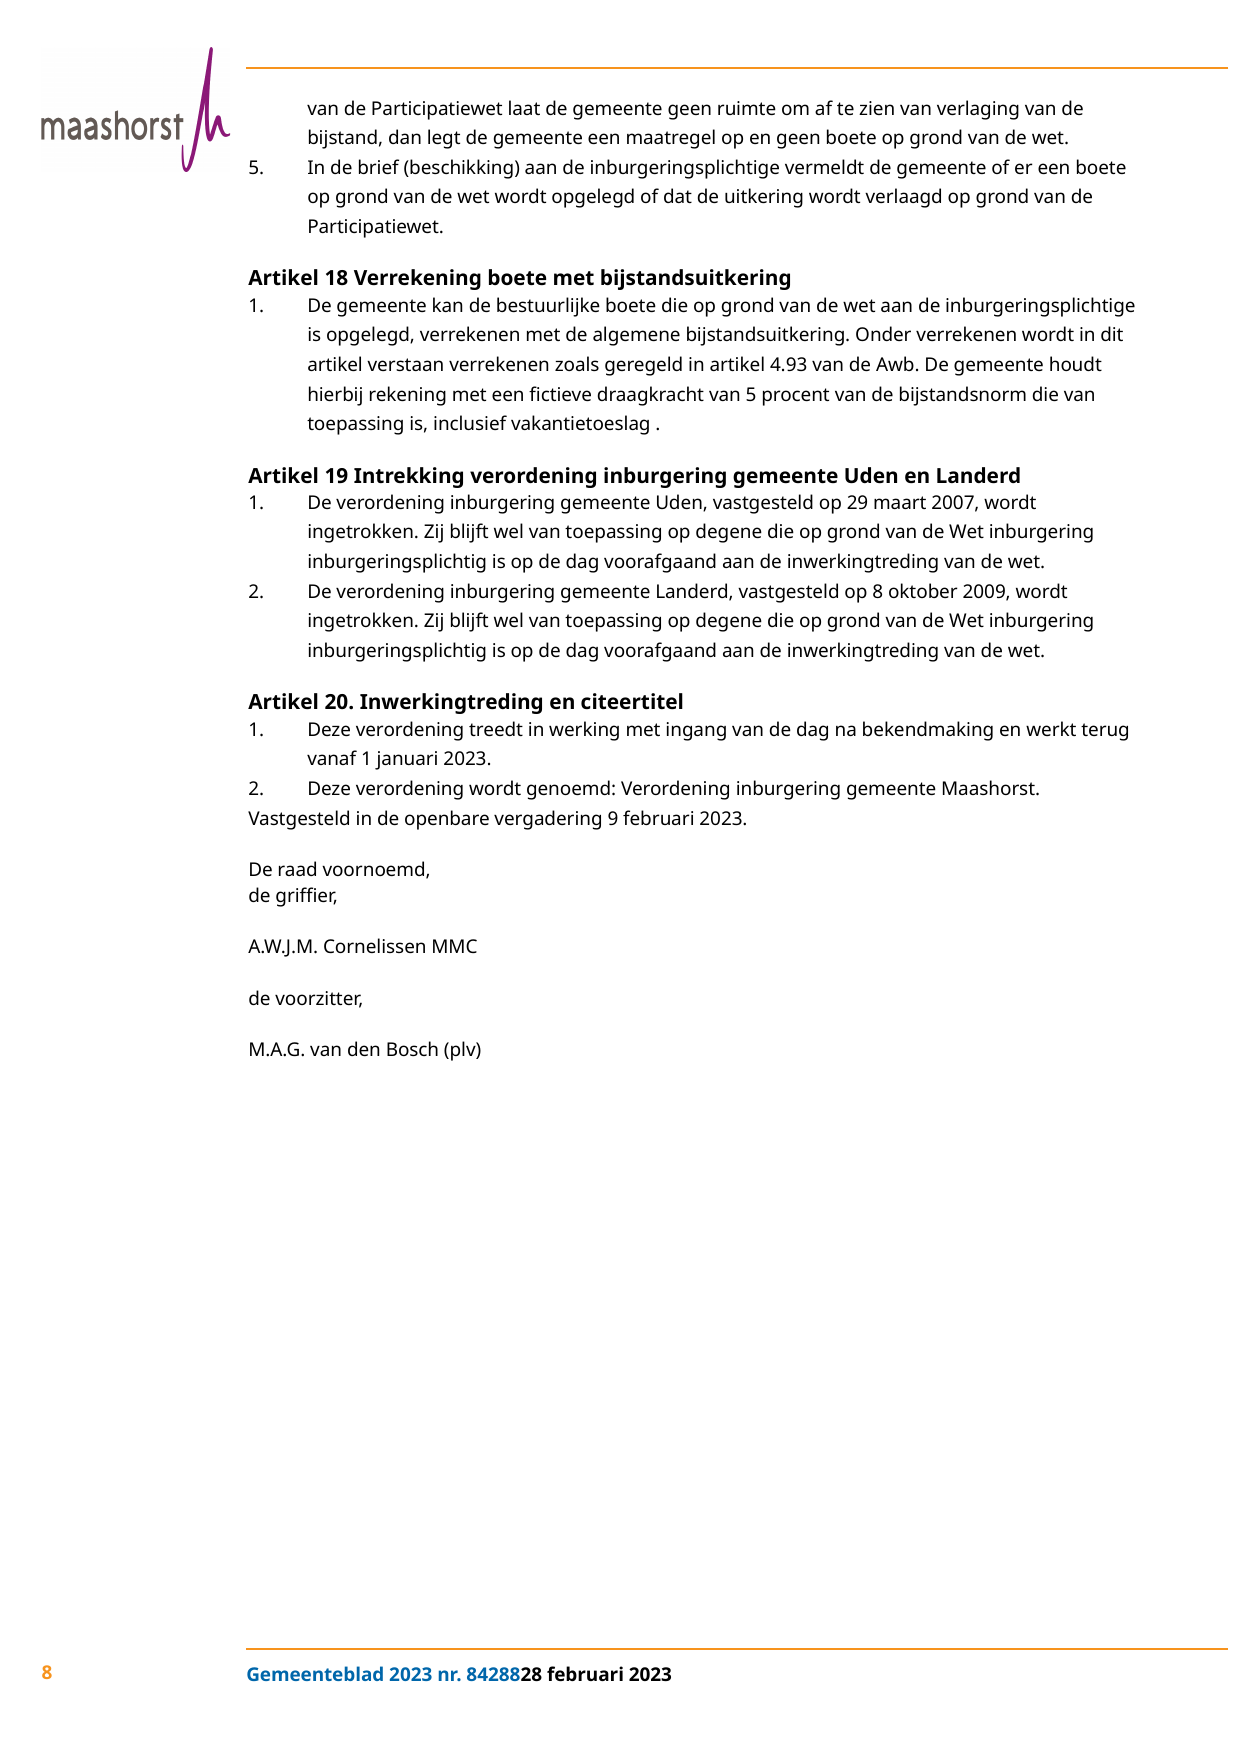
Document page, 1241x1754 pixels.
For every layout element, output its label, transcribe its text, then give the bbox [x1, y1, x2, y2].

text de voorzitter, [248, 985, 1152, 1011]
picture [41, 47, 231, 172]
text Artikel 20. Inwerkingtreding en citeertitel [248, 687, 1152, 716]
list van de Participatiewet laat de gemeente geen ruimte om af te zien van verlaging van de bijstand, dan legt de gemeente een maatregel op en geen boete op grond van de wet. [248, 95, 1152, 150]
list De verordening inburgering gemeente Landerd, vastgesteld op 8 oktober 2009, wordt ingetrokken. Zij blijft wel van toepassing op degene die op grond van de Wet inburgering inburgeringsplichtig is op de dag voorafgaand aan de inwerkingtreding van de wet. [248, 578, 1152, 663]
text Artikel 19 Intrekking verordening inburgering gemeente Uden en Landerd [248, 461, 1152, 489]
list De verordening inburgering gemeente Uden, vastgesteld op 29 maart 2007, wordt ingetrokken. Zij blijft wel van toepassing op degene die op grond van de Wet inburgering inburgeringsplichtig is op de dag voorafgaand aan de inwerkingtreding van de wet. [248, 489, 1152, 574]
list De gemeente kan de bestuurlijke boete die op grond van de wet aan de inburgeringsplichtige is opgelegd, verrekenen met de algemene bijstandsuitkering. Onder verrekenen wordt in dit artikel verstaan verrekenen zoals geregeld in artikel 4.93 van de Awb. De gemeente houdt hierbij rekening met een fictieve draagkracht van 5 procent van de bijstandsnorm die van toepassing is, inclusief vakantietoeslag . [248, 292, 1152, 436]
text de griffier, [248, 882, 1152, 908]
text De raad voornoemd, [248, 856, 1152, 882]
text Artikel 18 Verrekening boete met bijstandsuitkering [248, 263, 1152, 292]
list Deze verordening wordt genoemd: Verordening inburgering gemeente Maashorst. [248, 775, 1152, 801]
list In de brief (beschikking) aan de inburgeringsplichtige vermeldt de gemeente of er een boete op grond van de wet wordt opgelegd of dat de uitkering wordt verlaagd op grond van de Participatiewet. [248, 154, 1152, 239]
text Vastgesteld in de openbare vergadering 9 februari 2023. [248, 805, 1152, 830]
text M.A.G. van den Bosch (plv) [248, 1036, 1152, 1062]
list Deze verordening treedt in werking met ingang van de dag na bekendmaking en werkt terug vanaf 1 januari 2023. [248, 716, 1152, 771]
text A.W.J.M. Cornelissen MMC [248, 933, 1152, 959]
